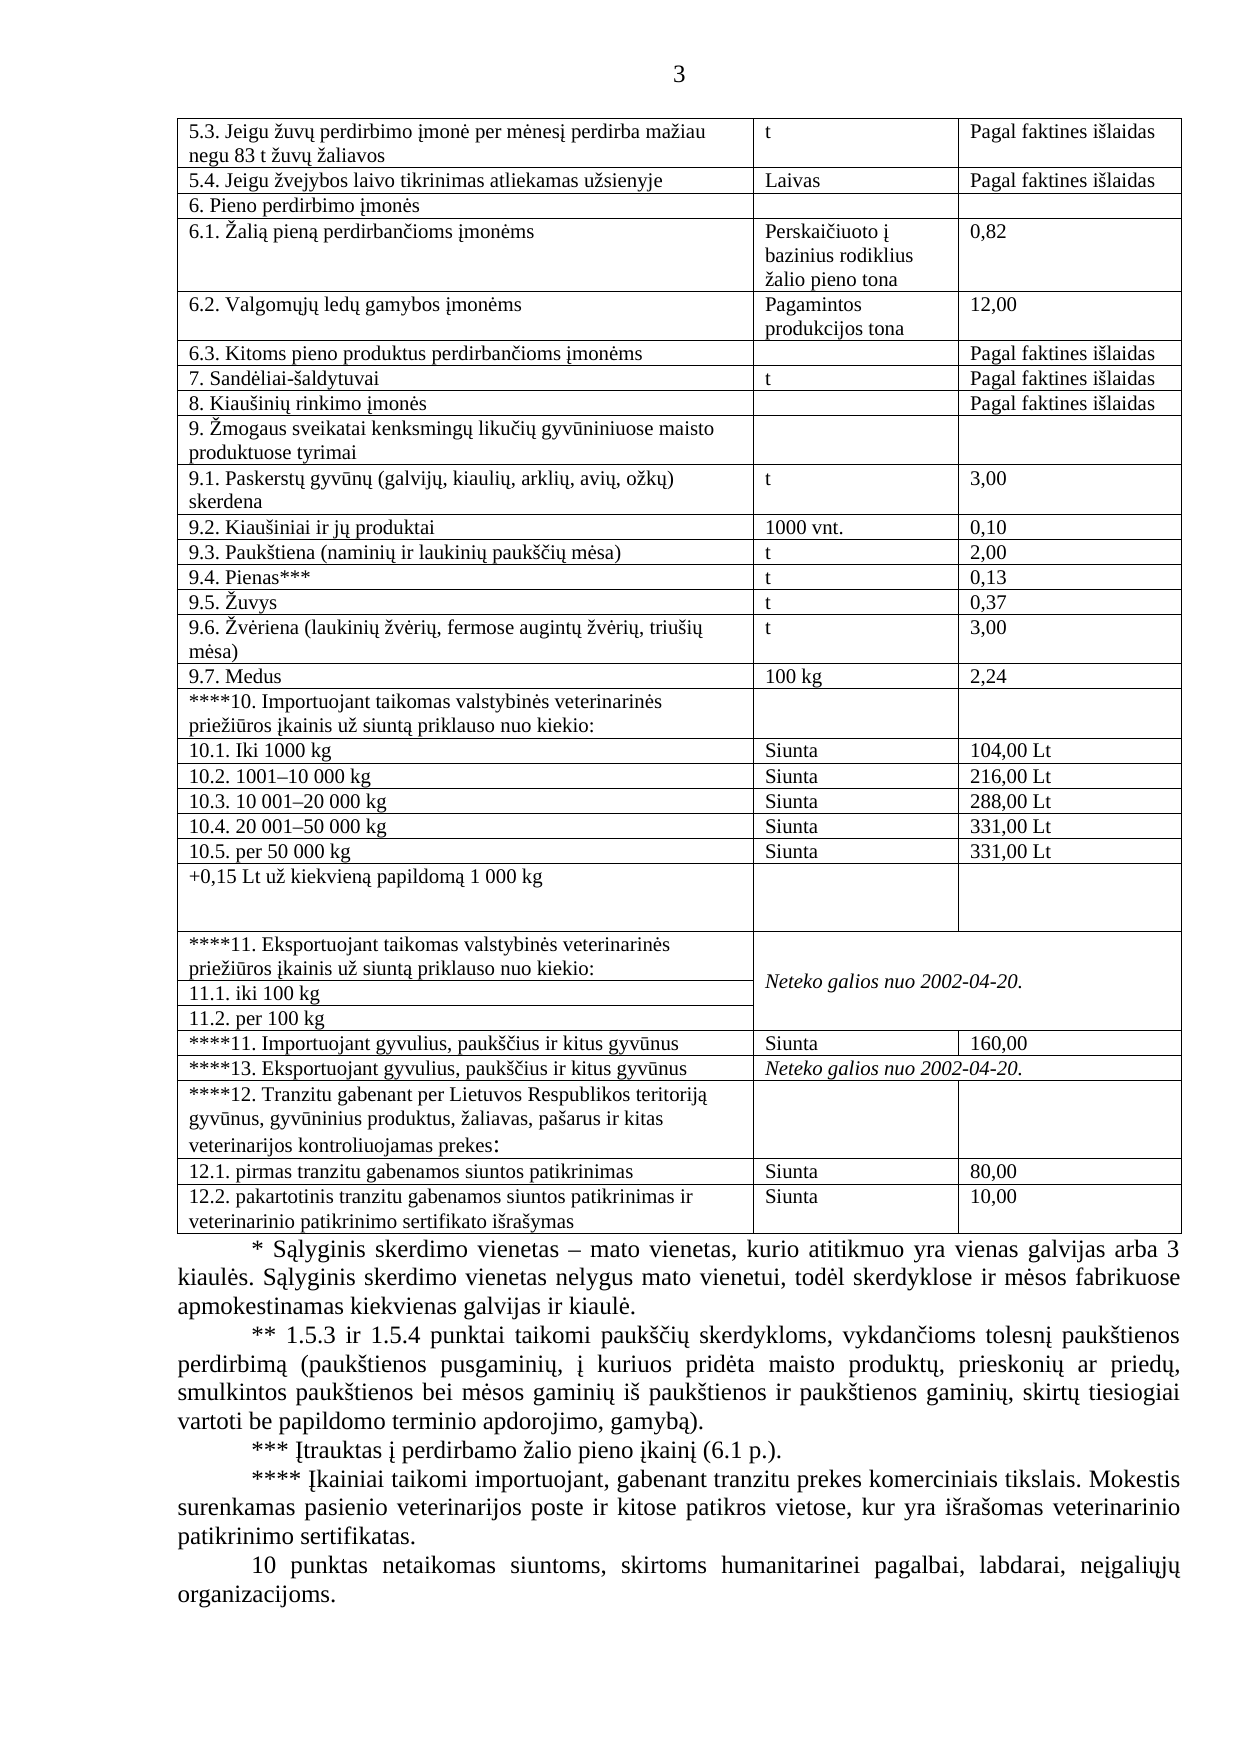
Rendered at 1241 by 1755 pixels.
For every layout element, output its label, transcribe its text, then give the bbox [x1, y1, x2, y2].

table_cell t [754, 540, 958, 564]
table_cell 11.2. per 100 kg [178, 1006, 753, 1030]
table_cell Siunta [754, 789, 958, 813]
table_cell 80,00 [959, 1159, 1181, 1183]
table_cell 5.4. Jeigu žvejybos laivo tikrinimas atliekamas užsienyje [178, 168, 753, 192]
table_cell 10,00 [959, 1185, 1181, 1233]
table_cell 10.5. per 50 000 kg [178, 839, 753, 863]
text 10 punktas netaikomas siuntoms, skirtoms humanitarinei pagalbai, labdarai, neįgaliųjų organizacijoms. [177, 1550, 1181, 1607]
table_cell [754, 864, 958, 931]
table_cell 100 kg [754, 664, 958, 688]
table_cell t [754, 119, 958, 167]
table_cell Siunta [754, 739, 958, 762]
table_cell 12,00 [959, 292, 1181, 340]
table_cell [754, 689, 958, 737]
table_cell [959, 416, 1181, 464]
table_cell ****11. Eksportuojant taikomas valstybinės veterinarinės priežiūros įkainis už siuntą priklauso nuo kiekio: [178, 932, 753, 980]
table_cell [754, 416, 958, 464]
table_cell 331,00 Lt [959, 839, 1181, 863]
table_cell Siunta [754, 1159, 958, 1183]
table_cell [754, 1081, 958, 1158]
table_cell 10.3. 10 001–20 000 kg [178, 789, 753, 813]
table_cell 9.5. Žuvys [178, 590, 753, 614]
text *** Įtrauktas į perdirbamo žalio pieno įkainį (6.1 p.). [177, 1435, 1181, 1464]
table_cell Pagamintos produkcijos tona [754, 292, 958, 340]
table_cell [959, 1081, 1181, 1158]
table_cell t [754, 615, 958, 663]
table_cell 9. Žmogaus sveikatai kenksmingų likučių gyvūniniuose maisto produktuose tyrimai [178, 416, 753, 464]
table_cell Pagal faktines išlaidas [959, 341, 1181, 365]
table_cell 12.1. pirmas tranzitu gabenamos siuntos patikrinimas [178, 1159, 753, 1183]
table_cell Pagal faktines išlaidas [959, 391, 1181, 415]
table_cell 0,82 [959, 219, 1181, 291]
table_cell 9.3. Paukštiena (naminių ir laukinių paukščių mėsa) [178, 540, 753, 564]
table_cell 9.1. Paskerstų gyvūnų (galvijų, kiaulių, arklių, avių, ožkų) skerdena [178, 465, 753, 513]
table_cell 10.2. 1001–10 000 kg [178, 764, 753, 788]
table_cell ****13. Eksportuojant gyvulius, paukščius ir kitus gyvūnus [178, 1056, 753, 1080]
table_cell Neteko galios nuo 2002-04-20. [754, 932, 1181, 1030]
table_cell Pagal faktines išlaidas [959, 168, 1181, 192]
table_cell 0,13 [959, 565, 1181, 589]
table_cell 6. Pieno perdirbimo įmonės [178, 194, 753, 217]
table_cell 9.6. Žvėriena (laukinių žvėrių, fermose augintų žvėrių, triušių mėsa) [178, 615, 753, 663]
table_cell 6.1. Žalią pieną perdirbančioms įmonėms [178, 219, 753, 291]
table_cell [959, 864, 1181, 931]
table_cell ****12. Tranzitu gabenant per Lietuvos Respublikos teritoriją gyvūnus, gyvūninius produktus, žaliavas, pašarus ir kitas veterinarijos kontroliuojamas prekes: [178, 1081, 753, 1158]
table_cell 288,00 Lt [959, 789, 1181, 813]
table_cell [754, 341, 958, 365]
table_cell 331,00 Lt [959, 814, 1181, 838]
table_cell Perskaičiuoto į bazinius rodiklius žalio pieno tona [754, 219, 958, 291]
table_cell [959, 689, 1181, 737]
table_cell t [754, 465, 958, 513]
table_cell Siunta [754, 764, 958, 788]
table_cell +0,15 Lt už kiekvieną papildomą 1 000 kg [178, 864, 753, 931]
table_cell t [754, 590, 958, 614]
table_cell 3,00 [959, 615, 1181, 663]
table_cell 5.3. Jeigu žuvų perdirbimo įmonė per mėnesį perdirba mažiau negu 83 t žuvų žaliavos [178, 119, 753, 167]
table_cell t [754, 565, 958, 589]
table_cell 0,10 [959, 515, 1181, 539]
table_cell Pagal faktines išlaidas [959, 119, 1181, 167]
table_cell 12.2. pakartotinis tranzitu gabenamos siuntos patikrinimas ir veterinarinio patikrinimo sertifikato išrašymas [178, 1185, 753, 1233]
table_cell 3,00 [959, 465, 1181, 513]
table_cell 9.7. Medus [178, 664, 753, 688]
table_cell Pagal faktines išlaidas [959, 366, 1181, 390]
table_cell [754, 194, 958, 217]
table_cell ****10. Importuojant taikomas valstybinės veterinarinės priežiūros įkainis už siuntą priklauso nuo kiekio: [178, 689, 753, 737]
table_cell 0,37 [959, 590, 1181, 614]
table_cell Siunta [754, 839, 958, 863]
table_cell 160,00 [959, 1031, 1181, 1055]
table_cell 216,00 Lt [959, 764, 1181, 788]
text * Sąlyginis skerdimo vienetas – mato vienetas, kurio atitikmuo yra vienas galvijas arba 3 kiaulės. Sąlyginis skerdimo vienetas nelygus mato vienetui, todėl skerdyklose ir mėsos fabrikuose apmokestinamas kiekvienas galvijas ir kiaulė. [177, 1234, 1181, 1320]
table_cell Siunta [754, 1185, 958, 1233]
table_cell 11.1. iki 100 kg [178, 981, 753, 1005]
table_cell 10.1. Iki 1000 kg [178, 739, 753, 762]
table_cell 8. Kiaušinių rinkimo įmonės [178, 391, 753, 415]
table_cell 9.2. Kiaušiniai ir jų produktai [178, 515, 753, 539]
table_cell 10.4. 20 001–50 000 kg [178, 814, 753, 838]
table_cell [754, 391, 958, 415]
table_cell Neteko galios nuo 2002-04-20. [754, 1056, 1181, 1080]
table_cell 1000 vnt. [754, 515, 958, 539]
table_cell 104,00 Lt [959, 739, 1181, 762]
table_cell 6.2. Valgomųjų ledų gamybos įmonėms [178, 292, 753, 340]
table_cell t [754, 366, 958, 390]
table_cell 9.4. Pienas*** [178, 565, 753, 589]
text ** 1.5.3 ir 1.5.4 punktai taikomi paukščių skerdykloms, vykdančioms tolesnį paukštienos perdirbimą (paukštienos pusgaminių, į kuriuos pridėta maisto produktų, prieskonių ar priedų, smulkintos paukštienos bei mėsos gaminių iš paukštienos ir paukštienos gaminių, skirtų tiesiogiai vartoti be papildomo terminio apdorojimo, gamybą). [177, 1320, 1181, 1435]
table_cell Laivas [754, 168, 958, 192]
table_cell 6.3. Kitoms pieno produktus perdirbančioms įmonėms [178, 341, 753, 365]
text **** Įkainiai taikomi importuojant, gabenant tranzitu prekes komerciniais tikslais. Mokestis surenkamas pasienio veterinarijos poste ir kitose patikros vietose, kur yra išrašomas veterinarinio patikrinimo sertifikatas. [177, 1464, 1181, 1550]
table_cell 2,24 [959, 664, 1181, 688]
table_cell Siunta [754, 814, 958, 838]
table_cell 2,00 [959, 540, 1181, 564]
table_cell 7. Sandėliai-šaldytuvai [178, 366, 753, 390]
table_cell ****11. Importuojant gyvulius, paukščius ir kitus gyvūnus [178, 1031, 753, 1055]
table_cell [959, 194, 1181, 217]
table_cell Siunta [754, 1031, 958, 1055]
